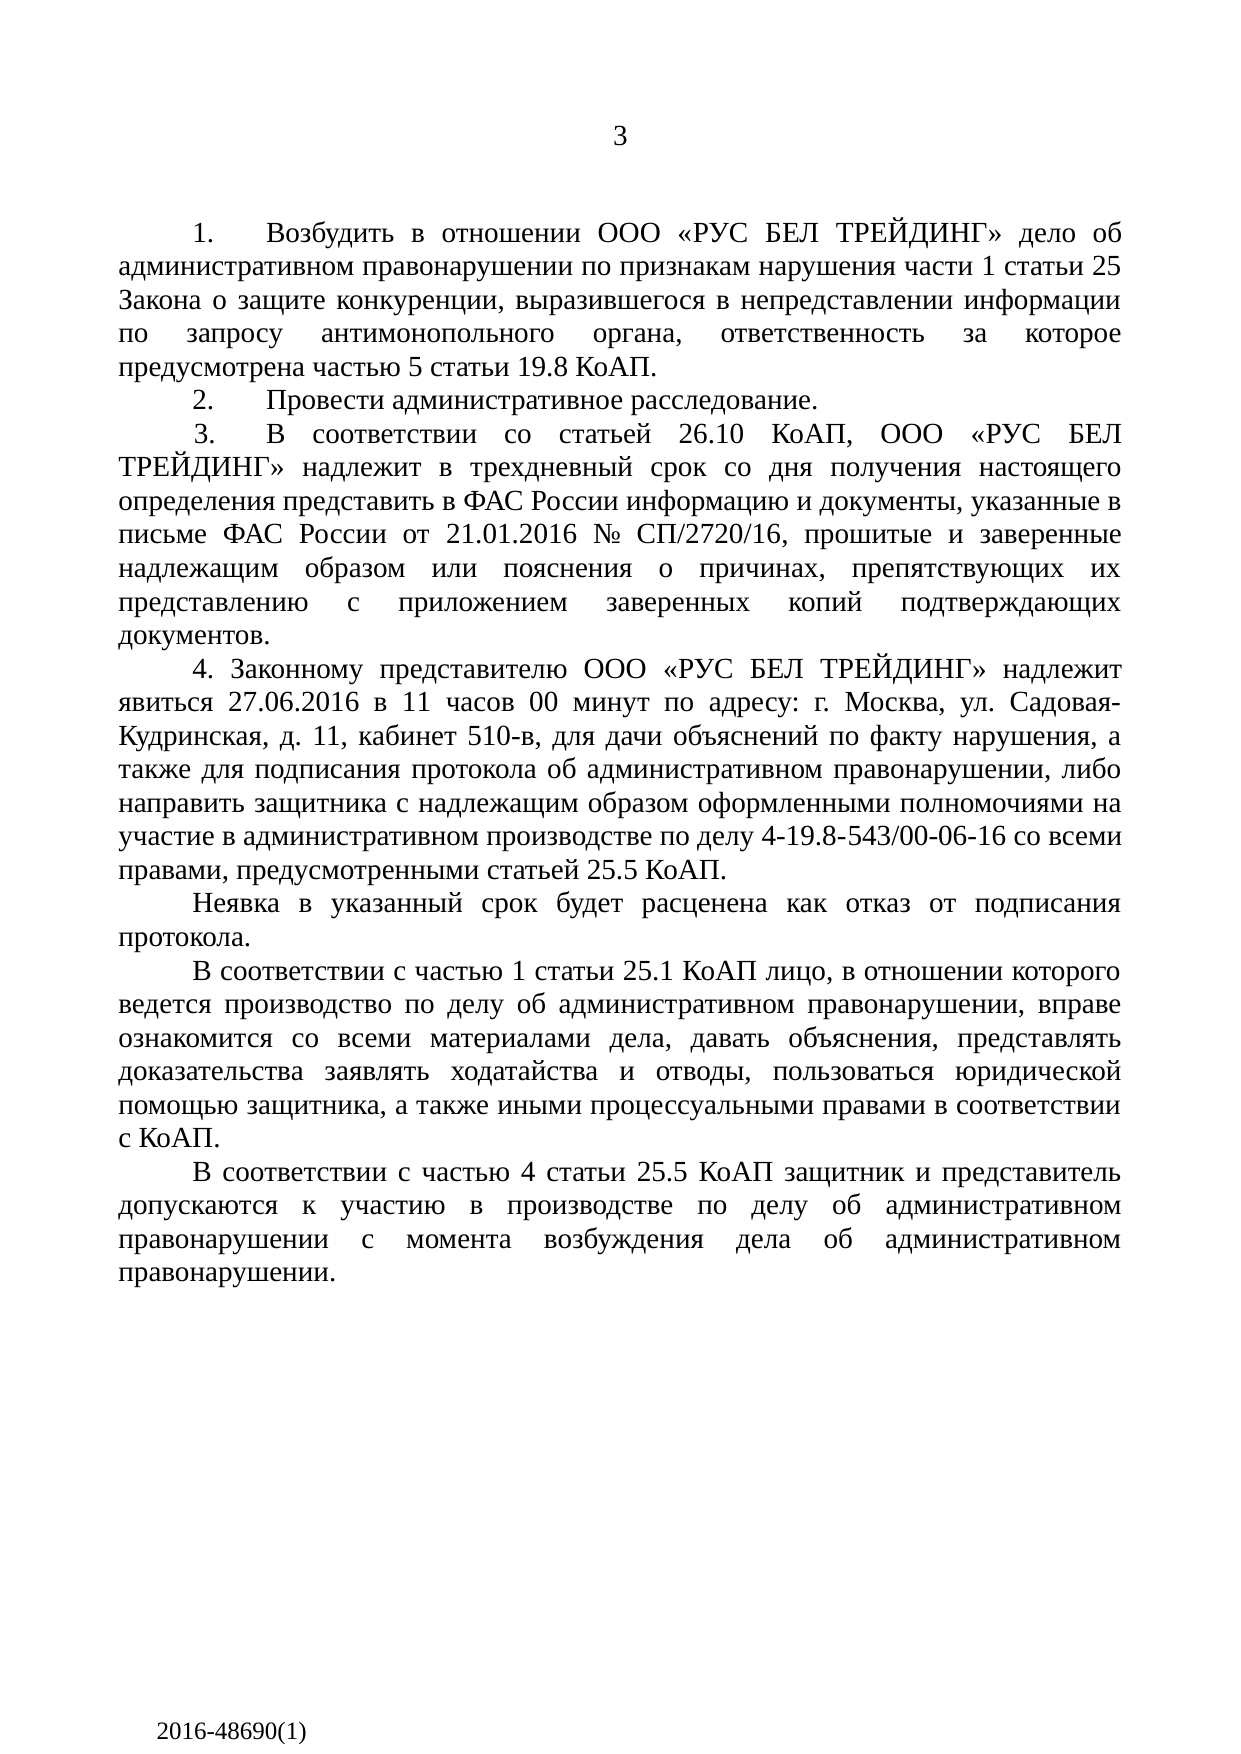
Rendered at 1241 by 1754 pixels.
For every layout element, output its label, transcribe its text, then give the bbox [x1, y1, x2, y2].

text В соответствии с частью 1 статьи 25.1 КоАП лицо, в отношении которого ведется производство по делу об административном правонарушении, вправе ознакомится со всеми материалами дела, давать объяснения, представлять доказательства заявлять ходатайства и отводы, пользоваться юридической помощью защитника, а также иными процессуальными правами в соответствии с КоАП. [118, 953, 1122, 1154]
text 3. В соответствии со статьей 26.10 КоАП, ООО «РУС БЕЛ ТРЕЙДИНГ» надлежит в трехдневный срок со дня получения настоящего определения представить в ФАС России информацию и документы, указанные в письме ФАС России от 21.01.2016 № СП/2720/16, прошитые и заверенные надлежащим образом или пояснения о причинах, препятствующих их представлению с приложением заверенных копий подтверждающих документов. [118, 416, 1122, 651]
text 4. Законному представителю ООО «РУС БЕЛ ТРЕЙДИНГ» надлежит явиться 27.06.2016 в 11 часов 00 минут по адресу: г. Москва, ул. Садовая-Кудринская, д. 11, кабинет 510-в, для дачи объяснений по факту нарушения, а также для подписания протокола об административном правонарушении, либо направить защитника с надлежащим образом оформленными полномочиями на участие в административном производстве по делу 4-19.8-543/00-06-16 со всеми правами, предусмотренными статьей 25.5 КоАП. [118, 651, 1122, 886]
text В соответствии с частью 4 статьи 25.5 КоАП защитник и представитель допускаются к участию в производстве по делу об административном правонарушении с момента возбуждения дела об административном правонарушении. [118, 1154, 1122, 1288]
text Неявка в указанный срок будет расценена как отказ от подписания протокола. [118, 886, 1122, 953]
text 1. Возбудить в отношении ООО «РУС БЕЛ ТРЕЙДИНГ» дело об административном правонарушении по признакам нарушения части 1 статьи 25 Закона о защите конкуренции, выразившегося в непредставлении информации по запросу антимонопольного органа, ответственность за которое предусмотрена частью 5 статьи 19.8 КоАП. [118, 215, 1122, 382]
text 2. Провести административное расследование. [118, 382, 1122, 416]
